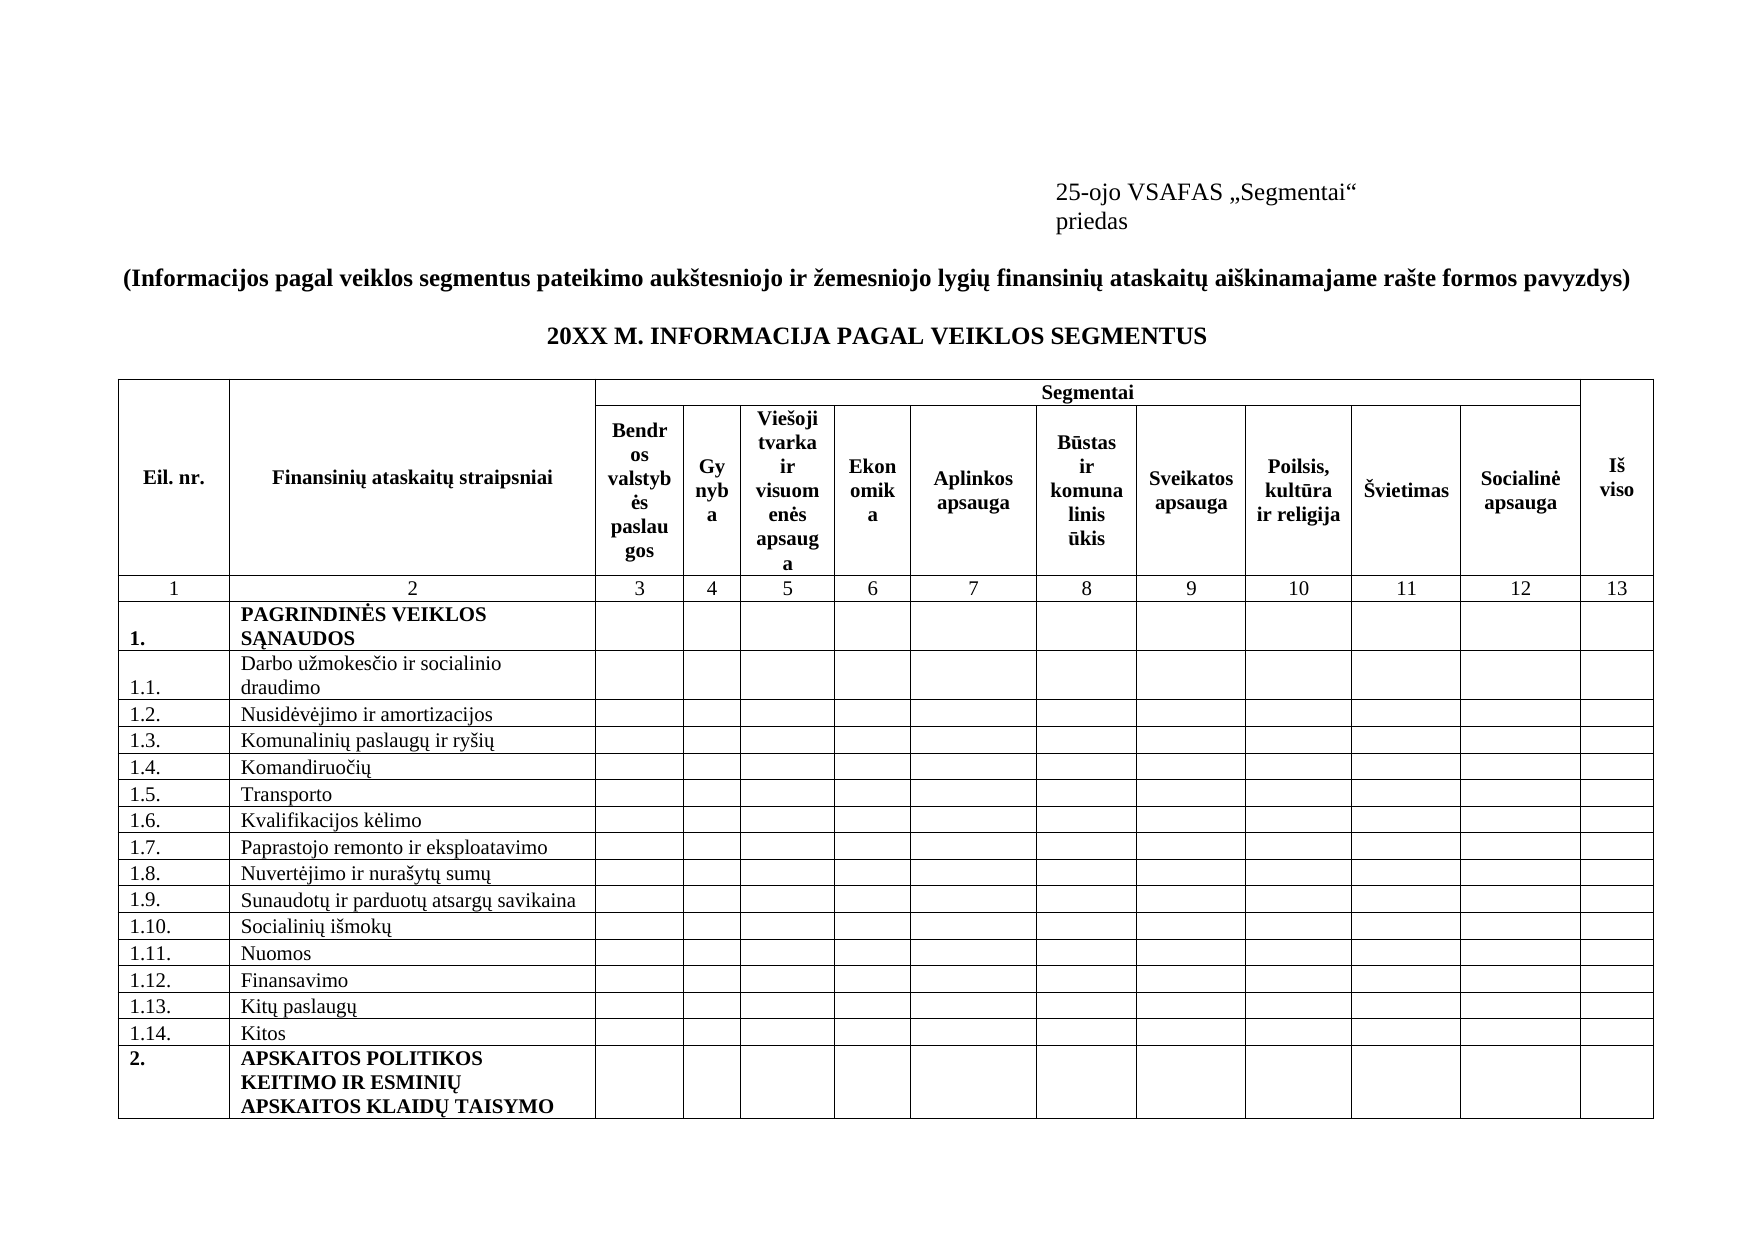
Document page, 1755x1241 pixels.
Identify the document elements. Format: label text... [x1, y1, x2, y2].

table_cell 3 [596, 576, 683, 601]
table_cell Sveikatos apsauga [1137, 406, 1245, 574]
table_cell [1581, 993, 1653, 1018]
table_cell 12 [1461, 576, 1580, 601]
table_cell [1246, 966, 1351, 992]
table_cell [835, 833, 910, 859]
table_cell [1461, 727, 1580, 752]
table_cell [911, 700, 1036, 726]
table_cell [684, 651, 740, 699]
table_cell [1037, 807, 1136, 832]
table_cell Bendros valstybės paslaugos [596, 406, 683, 574]
table_cell [596, 807, 683, 832]
table_cell [911, 651, 1036, 699]
table_cell [596, 780, 683, 806]
table_cell [1246, 886, 1351, 912]
table_cell [835, 807, 910, 832]
table_cell [1461, 780, 1580, 806]
table_cell [596, 1046, 683, 1118]
table_cell [684, 754, 740, 779]
table_cell Poilsis, kultūra ir religija [1246, 406, 1351, 574]
table_cell 1.7. [119, 833, 229, 859]
table_cell 11 [1352, 576, 1460, 601]
table_cell [1581, 966, 1653, 992]
table_cell Transporto [230, 780, 595, 806]
table_cell Paprastojo remonto ir eksploatavimo [230, 833, 595, 859]
table_cell [1581, 807, 1653, 832]
table_cell Socialinių išmokų [230, 913, 595, 938]
table_cell 1.9. [119, 886, 229, 912]
table_cell Sunaudotų ir parduotų atsargų savikaina [230, 886, 595, 912]
table_cell [1461, 602, 1580, 650]
table_cell [1461, 966, 1580, 992]
table_cell [741, 807, 834, 832]
table_cell [1037, 780, 1136, 806]
table_cell [1352, 651, 1460, 699]
table_cell [1461, 886, 1580, 912]
table_cell [1352, 966, 1460, 992]
table_cell [835, 780, 910, 806]
table_cell [741, 966, 834, 992]
table_cell [1246, 754, 1351, 779]
table_cell [1037, 727, 1136, 752]
table_cell [741, 651, 834, 699]
table_cell [1037, 1019, 1136, 1045]
table_cell Nusidėvėjimo ir amortizacijos [230, 700, 595, 726]
table_cell [1352, 940, 1460, 965]
table_cell [1246, 940, 1351, 965]
table_cell 2 [230, 576, 595, 601]
table_cell Būstas ir komunalinis ūkis [1037, 406, 1136, 574]
table_cell Nuomos [230, 940, 595, 965]
table_header Iš viso [1581, 380, 1653, 574]
table_cell [1037, 886, 1136, 912]
table_header Finansinių ataskaitų straipsniai [230, 380, 595, 574]
table_cell [596, 913, 683, 938]
table_cell 8 [1037, 576, 1136, 601]
table_cell [835, 886, 910, 912]
table_cell [596, 833, 683, 859]
table_cell [684, 940, 740, 965]
table_cell [1246, 602, 1351, 650]
table_cell Gynyba [684, 406, 740, 574]
table_cell [835, 602, 910, 650]
table_cell [1352, 602, 1460, 650]
table_cell PAGRINDINĖS VEIKLOS SĄNAUDOS [230, 602, 595, 650]
table_cell [835, 993, 910, 1018]
table_cell 1.5. [119, 780, 229, 806]
table_cell [1581, 913, 1653, 938]
table_cell [1581, 833, 1653, 859]
table_cell [1461, 1019, 1580, 1045]
table_cell [835, 913, 910, 938]
table_cell [835, 860, 910, 885]
table_cell [911, 780, 1036, 806]
table_cell [1137, 966, 1245, 992]
table_cell [1352, 700, 1460, 726]
table_cell [1461, 833, 1580, 859]
table_cell [1037, 860, 1136, 885]
table_cell [911, 966, 1036, 992]
table_cell [1461, 913, 1580, 938]
table_cell [911, 807, 1036, 832]
table_cell Finansavimo [230, 966, 595, 992]
table_cell [911, 727, 1036, 752]
text 20XX M. INFORMACIJA PAGAL VEIKLOS SEGMENTUS [118, 321, 1636, 350]
table_cell [1137, 651, 1245, 699]
table_cell 1.14. [119, 1019, 229, 1045]
table_cell [911, 913, 1036, 938]
table_cell [1246, 993, 1351, 1018]
table_cell [684, 780, 740, 806]
table_cell [835, 1046, 910, 1118]
table_cell [741, 727, 834, 752]
table_cell [1581, 940, 1653, 965]
table_cell 1.13. [119, 993, 229, 1018]
table_cell [1246, 1019, 1351, 1045]
table_cell 4 [684, 576, 740, 601]
table_cell [1352, 993, 1460, 1018]
table_cell [684, 700, 740, 726]
table_cell [835, 651, 910, 699]
table_cell [1352, 833, 1460, 859]
table_cell [911, 1046, 1036, 1118]
table_cell [1581, 602, 1653, 650]
table_cell 1.1. [119, 651, 229, 699]
table_cell [1137, 913, 1245, 938]
table_cell [1461, 860, 1580, 885]
table_cell 1 [119, 576, 229, 601]
table_cell [741, 860, 834, 885]
table_cell [684, 602, 740, 650]
table_cell [1352, 886, 1460, 912]
table_cell [1137, 833, 1245, 859]
table_cell [835, 727, 910, 752]
table_cell [741, 780, 834, 806]
table_cell [1581, 754, 1653, 779]
table_cell [684, 1019, 740, 1045]
table_cell Aplinkos apsauga [911, 406, 1036, 574]
table_cell [835, 700, 910, 726]
table_header Eil. nr. [119, 380, 229, 574]
table_header Segmentai [596, 380, 1580, 405]
table_cell [741, 1046, 834, 1118]
table_cell [1352, 860, 1460, 885]
table_cell Komandiruočių [230, 754, 595, 779]
table_cell [741, 833, 834, 859]
table_cell [835, 940, 910, 965]
table_cell [596, 993, 683, 1018]
table_cell Darbo užmokesčio ir socialinio draudimo [230, 651, 595, 699]
table_cell [1137, 1046, 1245, 1118]
table_cell [596, 886, 683, 912]
table_cell [1246, 860, 1351, 885]
table_cell [1461, 940, 1580, 965]
table_cell [1461, 700, 1580, 726]
table_cell [684, 913, 740, 938]
table_cell [596, 966, 683, 992]
table_cell 1. [119, 602, 229, 650]
table_cell [1137, 993, 1245, 1018]
table_cell Socialinė apsauga [1461, 406, 1580, 574]
table_cell [1461, 807, 1580, 832]
table_cell [1352, 754, 1460, 779]
table_cell 10 [1246, 576, 1351, 601]
table_cell [1581, 886, 1653, 912]
table_cell 5 [741, 576, 834, 601]
table_cell 13 [1581, 576, 1653, 601]
table_cell [1246, 833, 1351, 859]
table_cell [1037, 993, 1136, 1018]
table_cell [1037, 651, 1136, 699]
table_cell [741, 940, 834, 965]
table_cell APSKAITOS POLITIKOS KEITIMO IR ESMINIŲ APSKAITOS KLAIDŲ TAISYMO [230, 1046, 595, 1118]
table_cell 1.4. [119, 754, 229, 779]
table_cell [1352, 913, 1460, 938]
table_cell [1581, 860, 1653, 885]
table_cell [596, 727, 683, 752]
table_cell Kitos [230, 1019, 595, 1045]
table_cell [911, 833, 1036, 859]
table_cell 1.11. [119, 940, 229, 965]
table_cell [1581, 1019, 1653, 1045]
table_cell [1352, 1019, 1460, 1045]
table_cell 6 [835, 576, 910, 601]
table_cell [1137, 807, 1245, 832]
table_cell [1137, 727, 1245, 752]
table_cell [596, 700, 683, 726]
table_cell Viešoji tvarka ir visuomenės apsauga [741, 406, 834, 574]
table_cell [741, 700, 834, 726]
table_cell [1581, 1046, 1653, 1118]
table_cell [1246, 727, 1351, 752]
table_cell 1.6. [119, 807, 229, 832]
table_cell [1037, 913, 1136, 938]
table_cell Kitų paslaugų [230, 993, 595, 1018]
table_cell [911, 602, 1036, 650]
table_cell [596, 1019, 683, 1045]
table_cell [911, 754, 1036, 779]
table_cell [1461, 651, 1580, 699]
table_cell [911, 993, 1036, 1018]
table_cell [1246, 913, 1351, 938]
table_cell 1.3. [119, 727, 229, 752]
table_cell [835, 754, 910, 779]
table_cell [1137, 602, 1245, 650]
table_cell [596, 754, 683, 779]
table_cell [1246, 1046, 1351, 1118]
table_cell [1352, 727, 1460, 752]
table_cell [596, 940, 683, 965]
table_cell [684, 1046, 740, 1118]
table_cell [1037, 700, 1136, 726]
table_cell [911, 1019, 1036, 1045]
table_cell [741, 1019, 834, 1045]
table_cell [684, 833, 740, 859]
table_cell [741, 754, 834, 779]
table_cell [684, 727, 740, 752]
table_cell [911, 886, 1036, 912]
table_cell 1.8. [119, 860, 229, 885]
text priedas [1056, 206, 1636, 235]
table_cell [1037, 940, 1136, 965]
table_cell [741, 993, 834, 1018]
table_cell [1037, 966, 1136, 992]
table_cell [1461, 754, 1580, 779]
table_cell [1137, 700, 1245, 726]
table_cell [1581, 700, 1653, 726]
table_cell [1246, 780, 1351, 806]
table_cell [1137, 1019, 1245, 1045]
table_cell 2. [119, 1046, 229, 1118]
text (Informacijos pagal veiklos segmentus pateikimo aukštesniojo ir žemesniojo lygių finansinių ataskaitų aiškinamajame rašte formos pavyzdys) [118, 263, 1636, 292]
table_cell [684, 860, 740, 885]
table_cell [911, 940, 1036, 965]
table_cell [1037, 1046, 1136, 1118]
table_cell Ekonomika [835, 406, 910, 574]
table_cell Komunalinių paslaugų ir ryšių [230, 727, 595, 752]
table_cell [1352, 780, 1460, 806]
table_cell [1137, 780, 1245, 806]
table_cell Kvalifikacijos kėlimo [230, 807, 595, 832]
table_cell [835, 1019, 910, 1045]
table_cell Švietimas [1352, 406, 1460, 574]
table_cell [911, 860, 1036, 885]
table_cell [1137, 860, 1245, 885]
table_cell [596, 860, 683, 885]
table_cell [1352, 1046, 1460, 1118]
table_cell [835, 966, 910, 992]
text 25-ojo VSAFAS „Segmentai“ [1056, 177, 1636, 206]
table_cell [1137, 754, 1245, 779]
table_cell [1037, 833, 1136, 859]
table_cell [684, 886, 740, 912]
table_cell [684, 993, 740, 1018]
table_cell [1581, 651, 1653, 699]
table_cell [1037, 602, 1136, 650]
table_cell 1.10. [119, 913, 229, 938]
table_cell 1.12. [119, 966, 229, 992]
table_cell [1246, 651, 1351, 699]
table_cell [1461, 993, 1580, 1018]
table_cell [1037, 754, 1136, 779]
table_cell [596, 651, 683, 699]
table_cell [1137, 940, 1245, 965]
table_cell [741, 886, 834, 912]
table_cell [741, 602, 834, 650]
table_cell 9 [1137, 576, 1245, 601]
table_cell [1137, 886, 1245, 912]
table_cell [596, 602, 683, 650]
table_cell 1.2. [119, 700, 229, 726]
table_cell [1246, 807, 1351, 832]
table_cell [1461, 1046, 1580, 1118]
table_cell [1352, 807, 1460, 832]
table_cell [684, 966, 740, 992]
table_cell [1581, 780, 1653, 806]
table_cell [1246, 700, 1351, 726]
table_cell [1581, 727, 1653, 752]
table_cell [684, 807, 740, 832]
table_cell 7 [911, 576, 1036, 601]
table_cell [741, 913, 834, 938]
table_cell Nuvertėjimo ir nurašytų sumų [230, 860, 595, 885]
